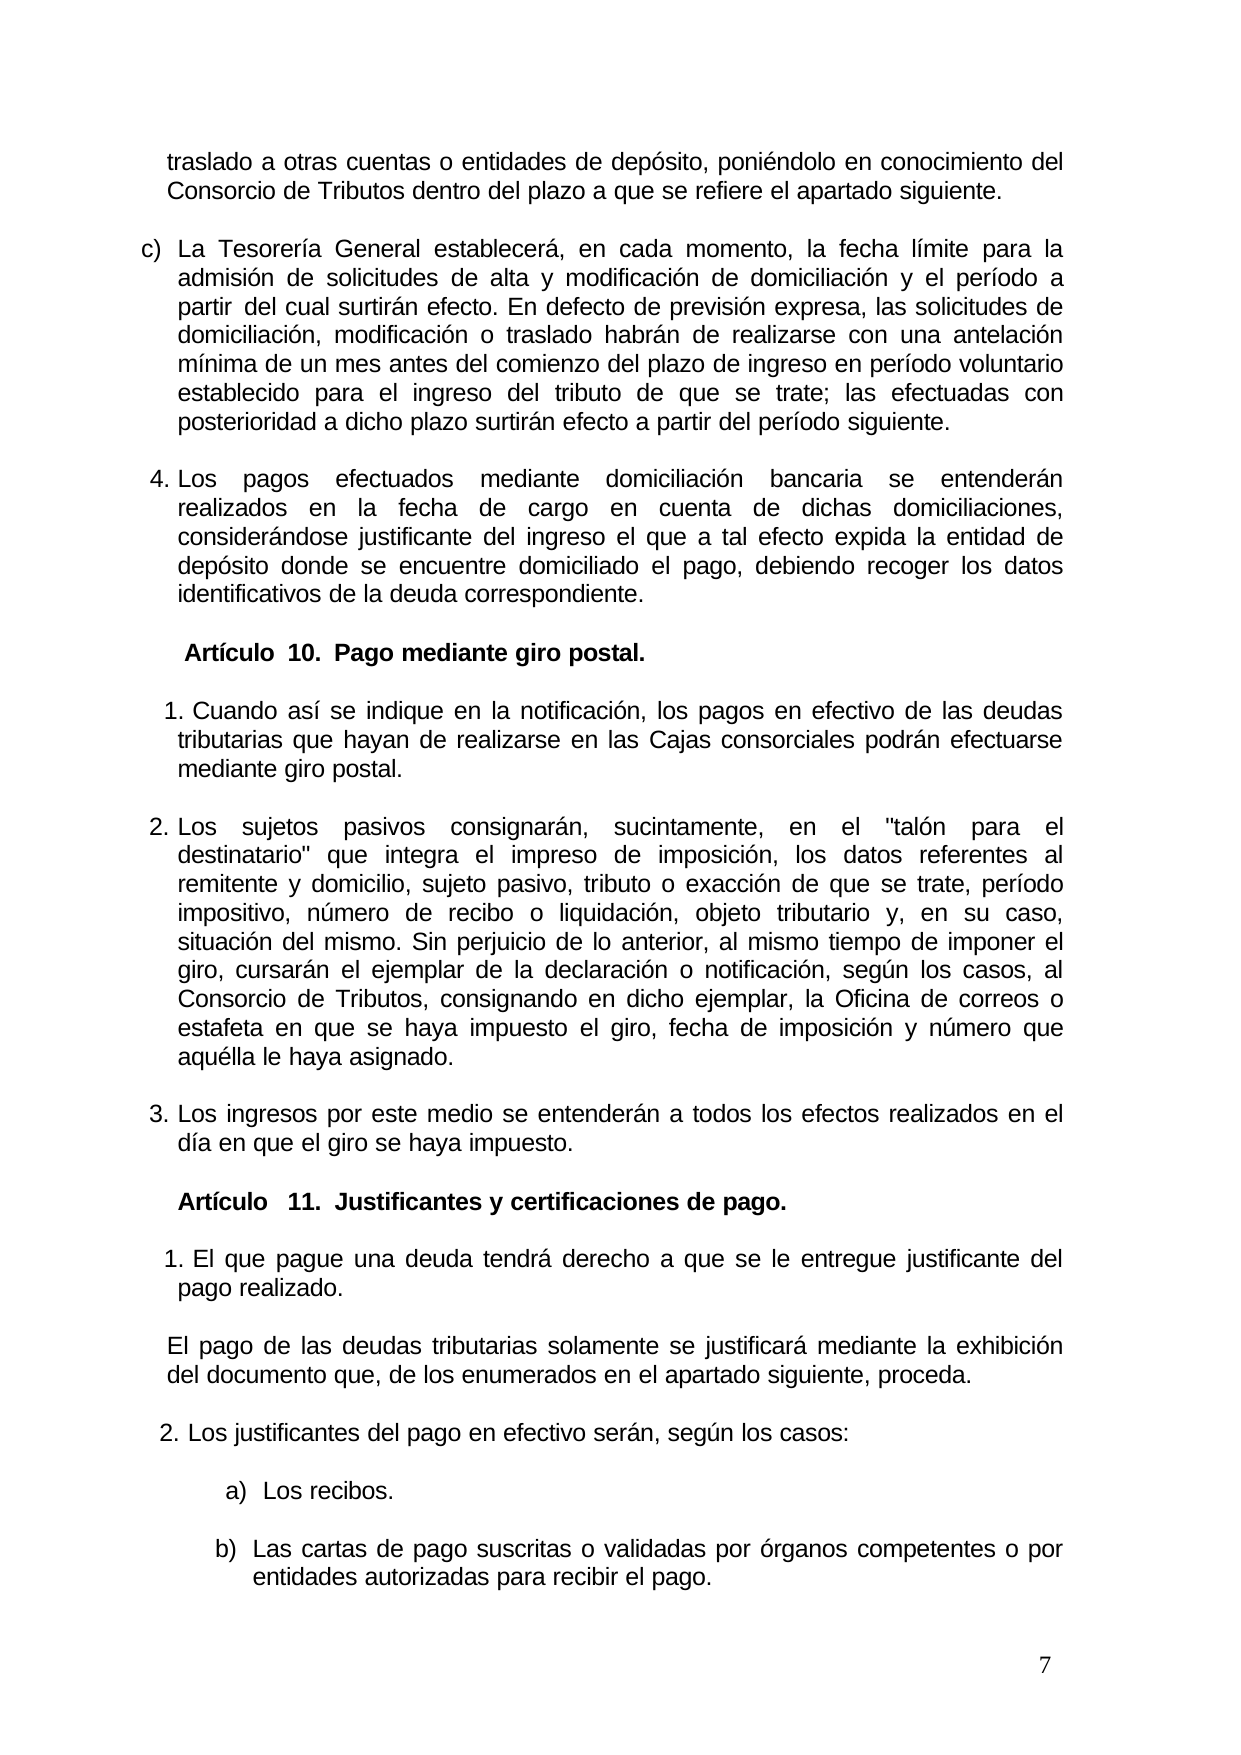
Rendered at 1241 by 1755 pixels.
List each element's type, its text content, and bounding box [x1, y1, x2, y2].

subtitle Artículo 10. Pago mediante giro postal. [184, 638, 1076, 667]
list Los sujetos pasivos consignarán, sucintamente, en el "talón para el destinatario" que integra el impreso de imposición, los datos referentes al remitente y domicilio, sujeto pasivo, tributo o exacción de que se trate, período impositivo, número de recibo o liquidación, objeto tributario y, en su caso, situación del mismo. Sin perjuicio de lo anterior, al mismo tiempo de imponer el giro, cursarán el ejemplar de la declaración o notificación, según los casos, al Consorcio de Tributos, consignando en dicho ejemplar, la Oficina de correos o estafeta en que se haya impuesto el giro, fecha de imposición y número que aquélla le haya asignado. [167, 811, 1064, 1070]
list Las cartas de pago suscritas o validadas por órganos competentes o por entidades autorizadas para recibir el pago. [215, 1534, 1064, 1591]
list El que pague una deuda tendrá derecho a que se le entregue justificante del pago realizado. [167, 1244, 1064, 1302]
list Los justificantes del pago en efectivo serán, según los casos: [177, 1418, 1076, 1447]
list Los recibos. [225, 1476, 1076, 1504]
list La Tesorería General establecerá, en cada momento, la fecha límite para la admisión de solicitudes de alta y modificación de domiciliación y el período a partir del cual surtirán efecto. En defecto de previsión expresa, las solicitudes de domiciliación, modificación o traslado habrán de realizarse con una antelación mínima de un mes antes del comienzo del plazo de ingreso en período voluntario establecido para el ingreso del tributo de que se trate; las efectuadas con posterioridad a dicho plazo surtirán efecto a partir del período siguiente. [167, 234, 1064, 435]
text El pago de las deudas tributarias solamente se justificará mediante la exhibición del documento que, de los enumerados en el apartado siguiente, proceda. [167, 1331, 1064, 1389]
list Cuando así se indique en la notificación, los pagos en efectivo de las deudas tributarias que hayan de realizarse en las Cajas consorciales podrán efectuarse mediante giro postal. [167, 696, 1064, 782]
subtitle Artículo 11. Justificantes y certificaciones de pago. [177, 1187, 1076, 1216]
list Los pagos efectuados mediante domiciliación bancaria se entenderán realizados en la fecha de cargo en cuenta de dichas domiciliaciones, considerándose justificante del ingreso el que a tal efecto expida la entidad de depósito donde se encuentre domiciliado el pago, debiendo recoger los datos identificativos de la deuda correspondiente. [167, 464, 1064, 608]
text traslado a otras cuentas o entidades de depósito, poniéndolo en conocimiento del Consorcio de Tributos dentro del plazo a que se refiere el apartado siguiente. [167, 147, 1064, 205]
list Los ingresos por este medio se entenderán a todos los efectos realizados en el día en que el giro se haya impuesto. [167, 1099, 1064, 1157]
